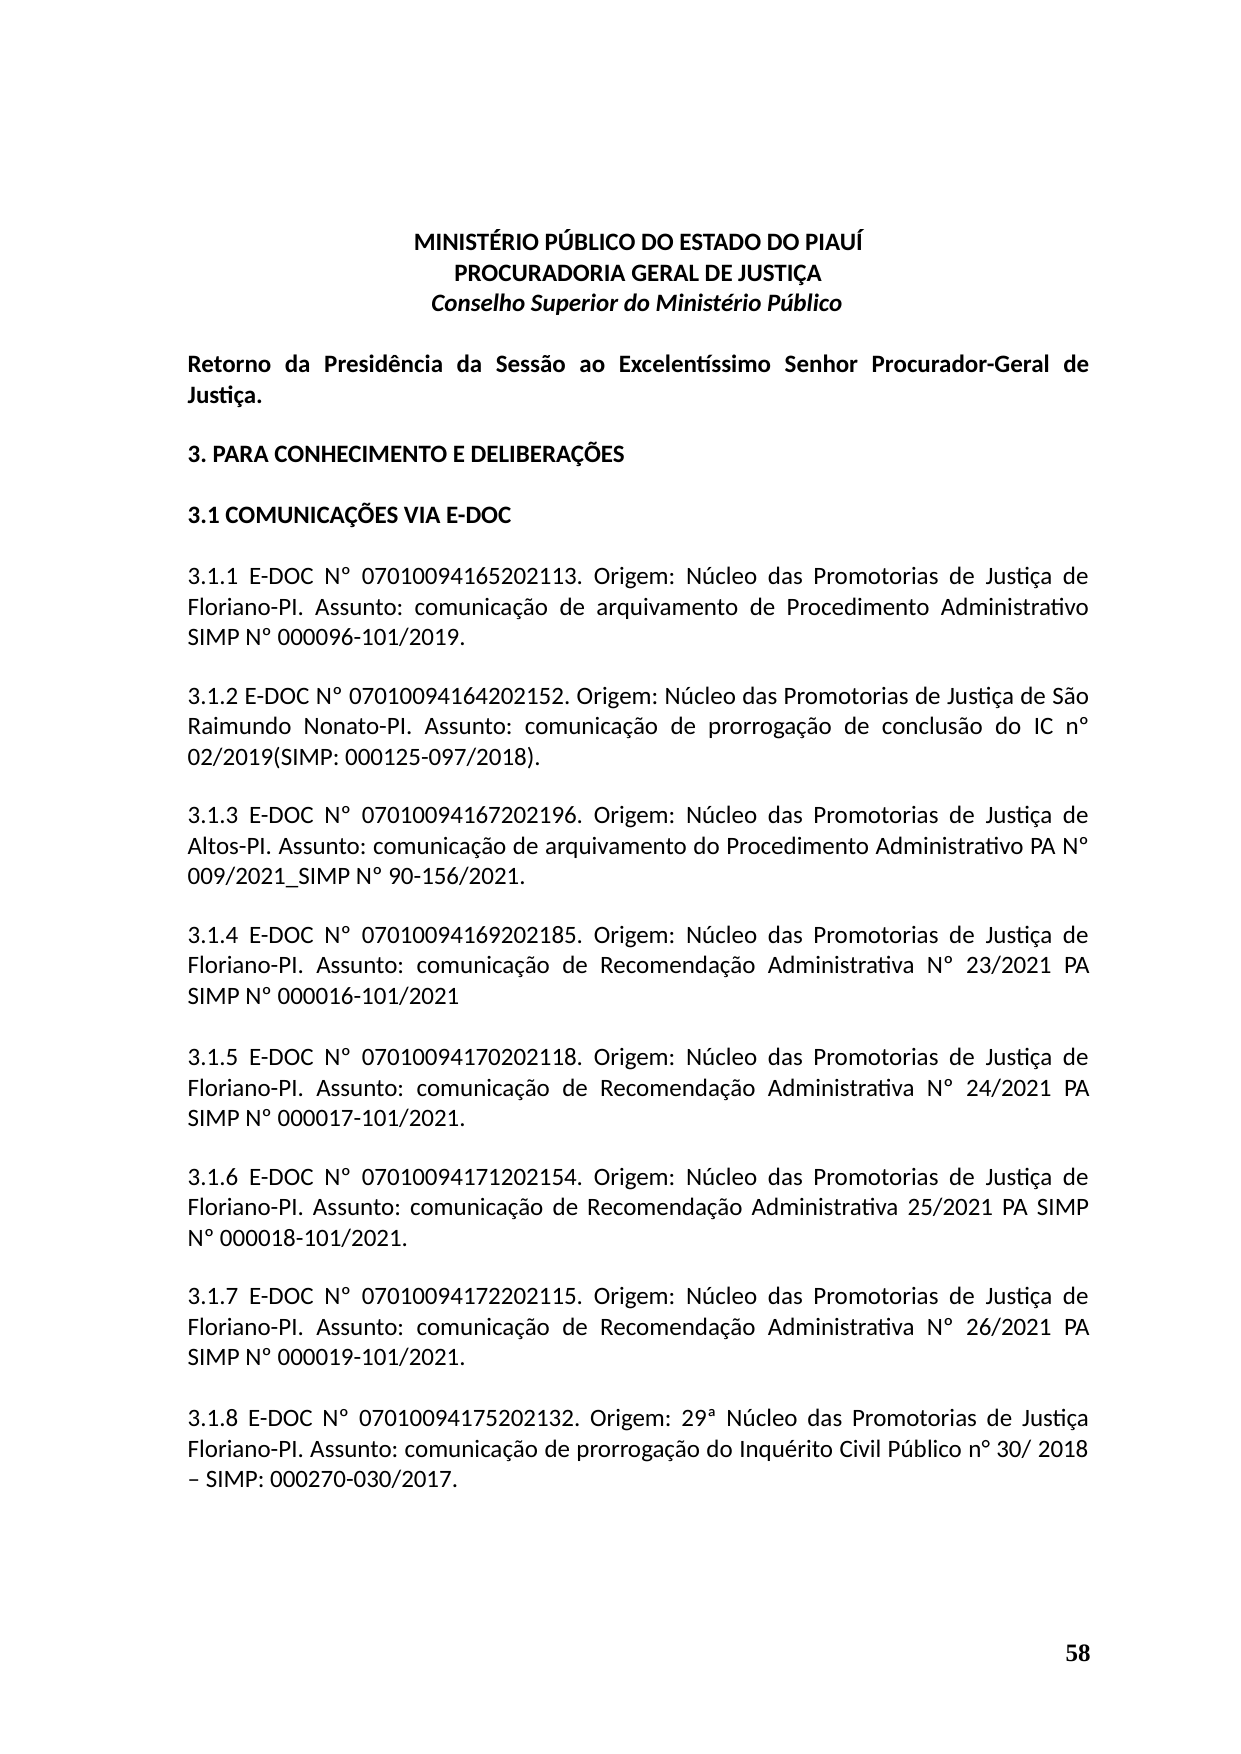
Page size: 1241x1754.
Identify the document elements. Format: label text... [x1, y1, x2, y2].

text 3. PARA CONHECIMENTO E DELIBERAÇÕES [187, 438, 1090, 469]
text Retorno da Presidência da Sessão ao Excelentíssimo Senhor Procurador-Geral de Justiça. [187, 348, 1090, 409]
text 3.1 COMUNICAÇÕES VIA E-DOC [187, 499, 1090, 530]
text 3.1.4 E-DOC Nº 07010094169202185. Origem: Núcleo das Promotorias de Justiça de Floriano-PI. Assunto: comunicação de Recomendação Administrativa Nº 23/2021 PA SIMP Nº 000016-101/2021 [187, 919, 1090, 1011]
text 3.1.3 E-DOC Nº 07010094167202196. Origem: Núcleo das Promotorias de Justiça de Altos-PI. Assunto: comunicação de arquivamento do Procedimento Administrativo PA Nº 009/2021_SIMP Nº 90-156/2021. [187, 799, 1090, 891]
text 3.1.5 E-DOC Nº 07010094170202118. Origem: Núcleo das Promotorias de Justiça de Floriano-PI. Assunto: comunicação de Recomendação Administrativa Nº 24/2021 PA SIMP Nº 000017-101/2021. [187, 1041, 1090, 1133]
text 3.1.1 E-DOC Nº 07010094165202113. Origem: Núcleo das Promotorias de Justiça de Floriano-PI. Assunto: comunicação de arquivamento de Procedimento Administrativo SIMP Nº 000096-101/2019. [187, 560, 1090, 652]
text 3.1.8 E-DOC Nº 07010094175202132. Origem: 29ª Núcleo das Promotorias de Justiça Floriano-PI. Assunto: comunicação de prorrogação do Inquérito Civil Público n° 30/ 2018 – SIMP: 000270-030/2017. [187, 1402, 1090, 1494]
text 3.1.7 E-DOC Nº 07010094172202115. Origem: Núcleo das Promotorias de Justiça de Floriano-PI. Assunto: comunicação de Recomendação Administrativa Nº 26/2021 PA SIMP Nº 000019-101/2021. [187, 1280, 1090, 1372]
text 3.1.6 E-DOC Nº 07010094171202154. Origem: Núcleo das Promotorias de Justiça de Floriano-PI. Assunto: comunicação de Recomendação Administrativa 25/2021 PA SIMP Nº 000018-101/2021. [187, 1161, 1090, 1252]
text 3.1.2 E-DOC Nº 07010094164202152. Origem: Núcleo das Promotorias de Justiça de São Raimundo Nonato-PI. Assunto: comunicação de prorrogação de conclusão do IC nº 02/2019(SIMP: 000125-097/2018). [187, 680, 1090, 771]
